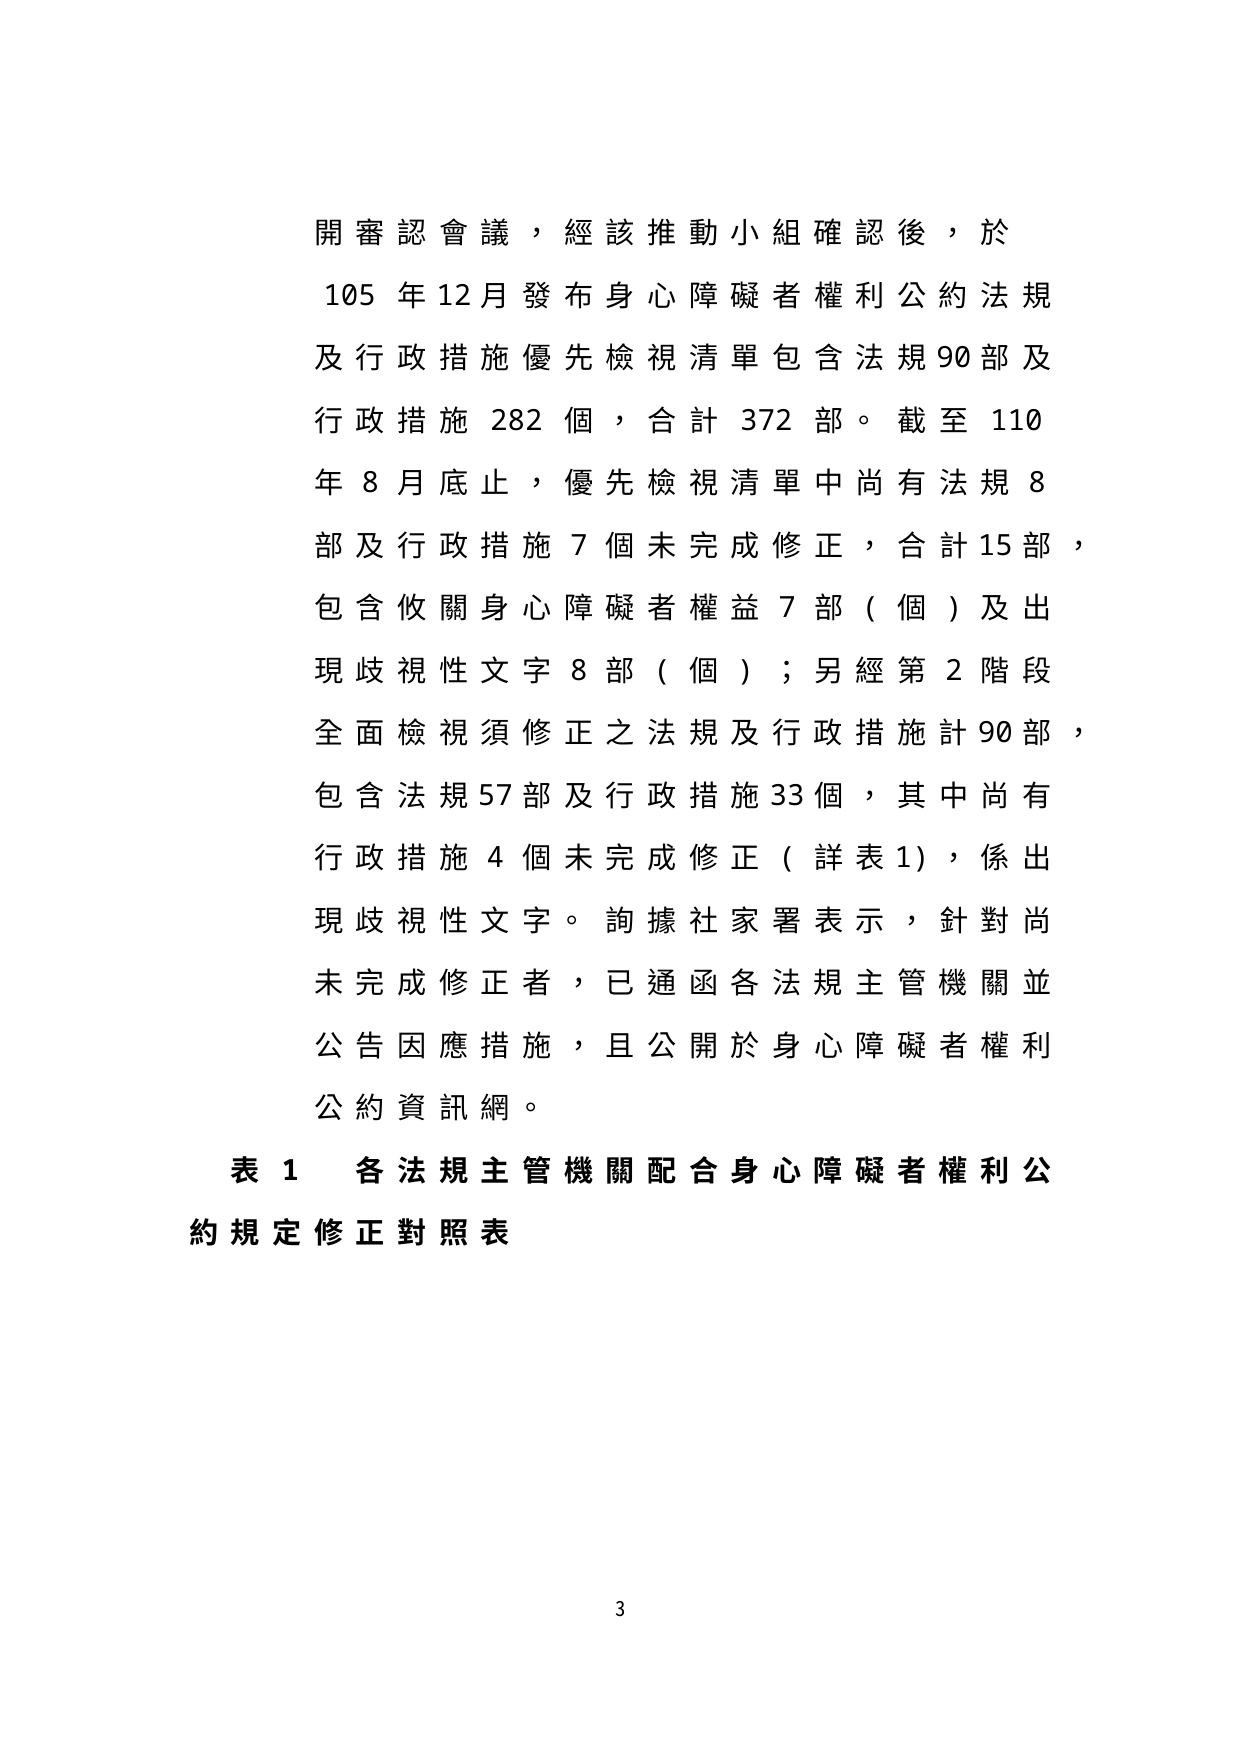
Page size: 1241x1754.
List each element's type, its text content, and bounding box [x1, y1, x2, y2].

text 表1 各法規主管機關配合身心障礙者權利公約規定修正對照表 [183, 1127, 1058, 1252]
text 社家署為落實上開法定事項，報經行政院身心障礙者權益推動小組核定辦理落實身心障礙者權利公約推動計畫，自104年起協同各級政府機關辦理法規及行政措施檢視作業，並邀集專家學者及民間團體召開審認會議，經該推動小組確認後，於105年12月發布身心障礙者權利公約法規及行政措施優先檢視清單包含法規90部及行政措施282個，合計372部。截至110年8月底止，優先檢視清單中尚有法規8部及行政措施7個未完成修正，合計15部，包含攸關身心障礙者權益7部(個)及出現歧視性文字8部(個)；另經第2階段全面檢視須修正之法規及行政措施計90部，包含法規57部及行政措施33個，其中尚有行政措施4個未完成修正(詳表1)，係出現歧視性文字。詢據社家署表示，針對尚未完成修正者，已通函各法規主管機關並公告因應措施，且公開於身心障礙者權利公約資訊網。 [271, 189, 1058, 1127]
